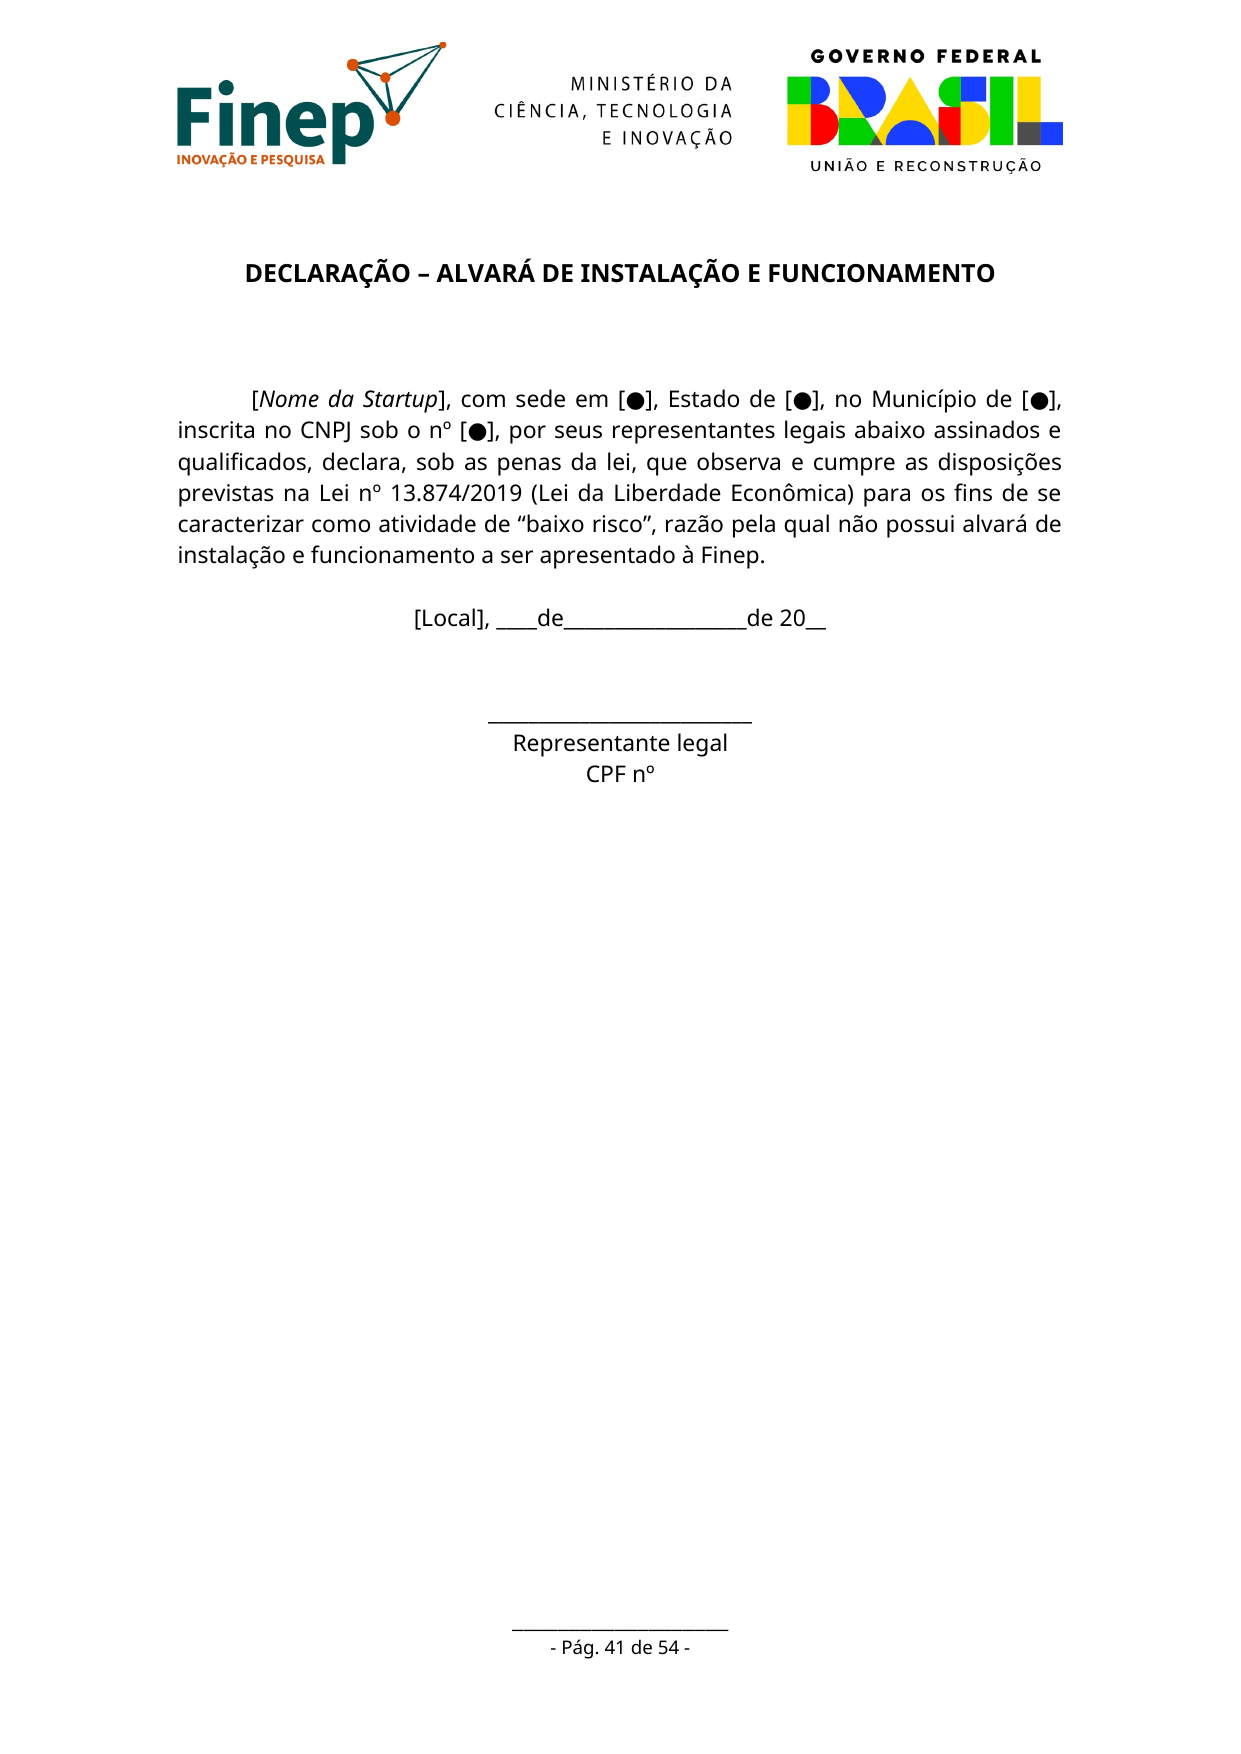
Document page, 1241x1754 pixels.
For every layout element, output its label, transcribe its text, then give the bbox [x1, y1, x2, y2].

text __________________________ [177, 695, 1063, 726]
text CPF nº [177, 758, 1063, 789]
text [Nome da Startup], com sede em [●], Estado de [●], no Município de [●], inscrita no CNPJ sob o nº [●], por seus representantes legais abaixo assinados e qualificados, declara, sob as penas da lei, que observa e cumpre as disposições previstas na Lei nº 13.874/2019 (Lei da Liberdade Econômica) para os fins de se caracterizar como atividade de “baixo risco”, razão pela qual não possui alvará de instalação e funcionamento a ser apresentado à Finep. [177, 383, 1063, 570]
text Representante legal [177, 726, 1063, 758]
text [Local], ____de__________________de 20__ [177, 601, 1063, 633]
text DECLARAÇÃO – ALVARÁ DE INSTALAÇÃO E FUNCIONAMENTO [177, 258, 1063, 289]
